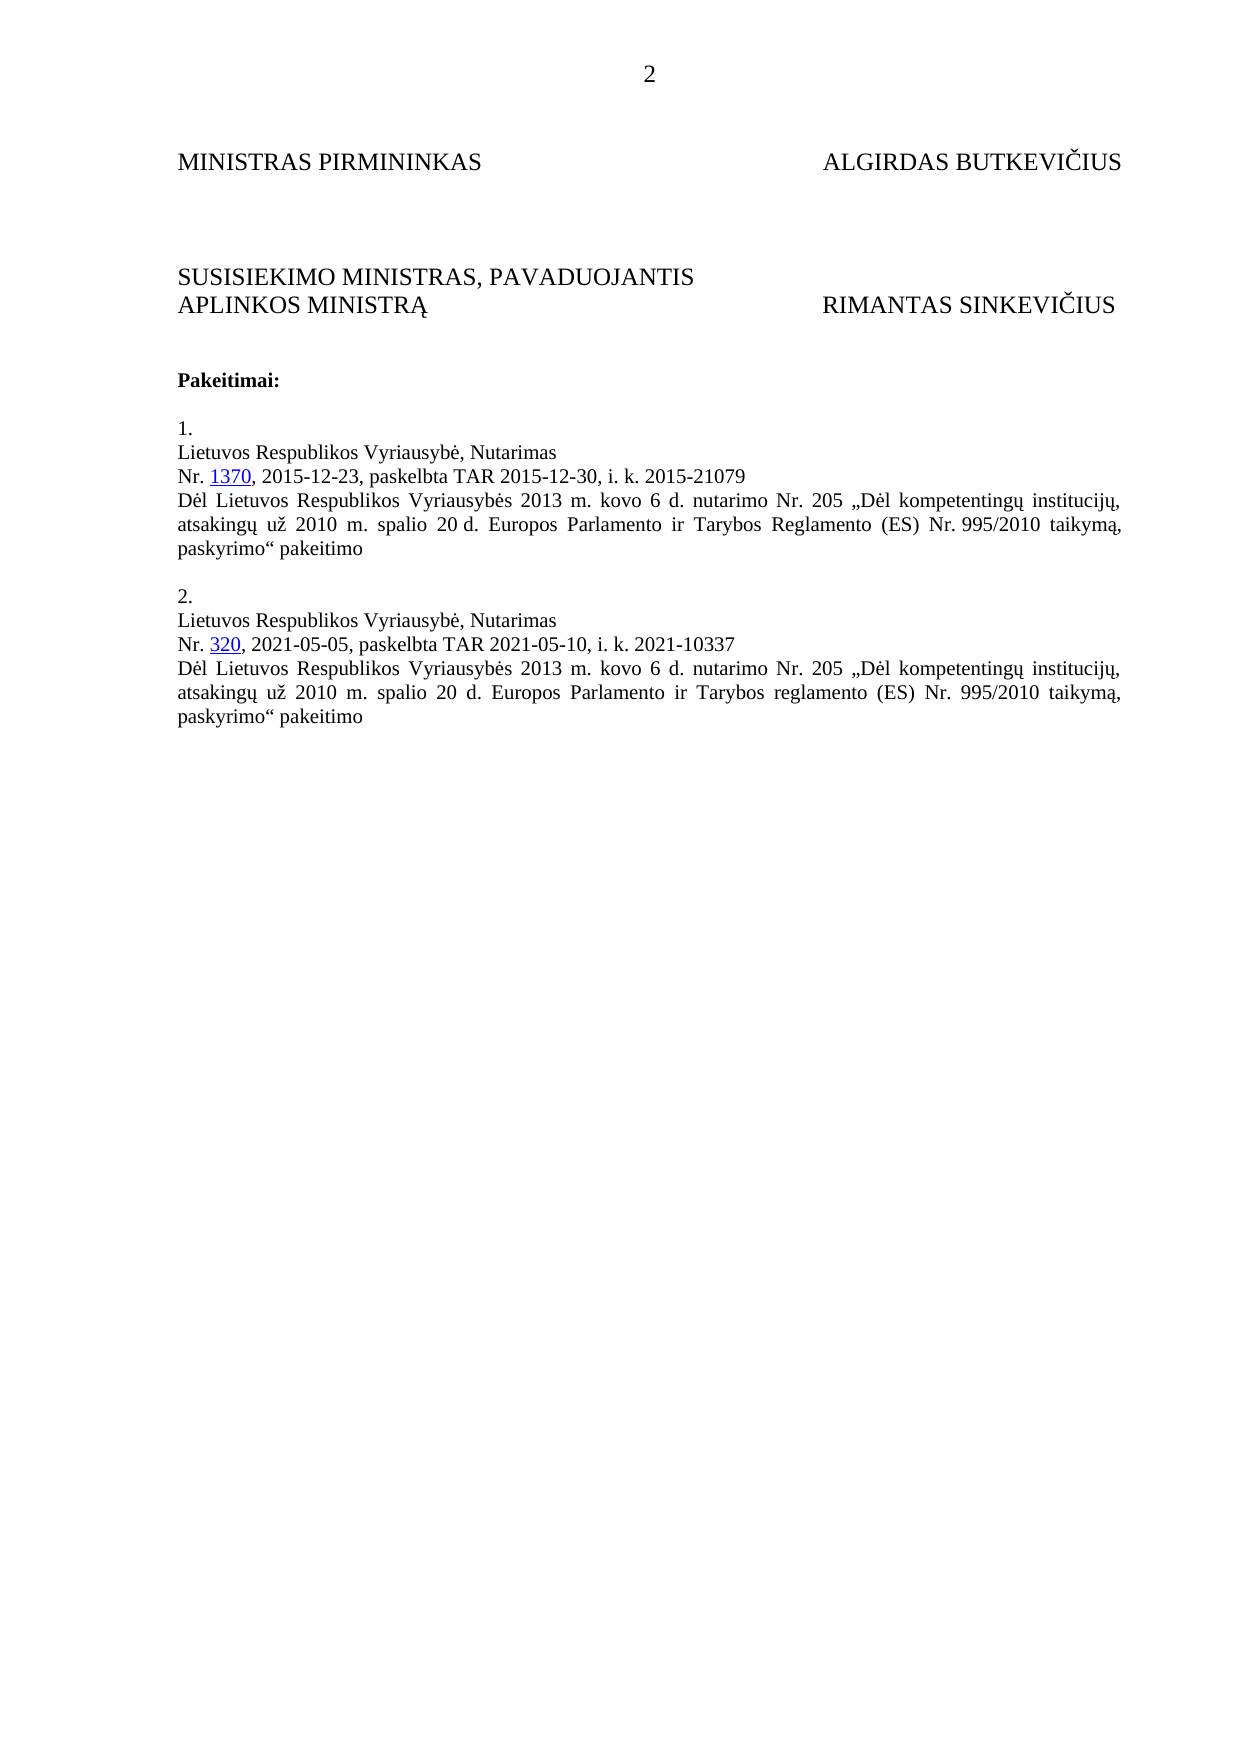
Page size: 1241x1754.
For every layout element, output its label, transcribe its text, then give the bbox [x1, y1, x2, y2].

text APLINKOS MINISTRĄ RIMANTAS SINKEVIČIUS [177, 291, 1122, 319]
text 1. [177, 416, 1122, 440]
text Lietuvos Respublikos Vyriausybė, Nutarimas [177, 608, 1122, 632]
text Dėl Lietuvos Respublikos Vyriausybės 2013 m. kovo 6 d. nutarimo Nr. 205 „Dėl kompetentingų institucijų, atsakingų už 2010 m. spalio 20 d. Europos Parlamento ir Tarybos reglamento (ES) Nr. 995/2010 taikymą, paskyrimo“ pakeitimo [177, 656, 1122, 728]
text Nr. 320, 2021-05-05, paskelbta TAR 2021-05-10, i. k. 2021-10337 [177, 632, 1122, 656]
text Nr. 1370, 2015-12-23, paskelbta TAR 2015-12-30, i. k. 2015-21079 [177, 464, 1122, 488]
text Lietuvos Respublikos Vyriausybė, Nutarimas [177, 440, 1122, 464]
text MINISTRAS PIRMININKAS ALGIRDAS BUTKEVIČIUS [177, 147, 1122, 176]
text SUSISIEKIMO MINISTRAS, PAVADUOJANTIS [177, 262, 1122, 291]
text Dėl Lietuvos Respublikos Vyriausybės 2013 m. kovo 6 d. nutarimo Nr. 205 „Dėl kompetentingų institucijų, atsakingų už 2010 m. spalio 20 d. Europos Parlamento ir Tarybos Reglamento (ES) Nr. 995/2010 taikymą, paskyrimo“ pakeitimo [177, 488, 1122, 560]
text 2. [177, 584, 1122, 608]
text Pakeitimai: [177, 367, 1122, 392]
